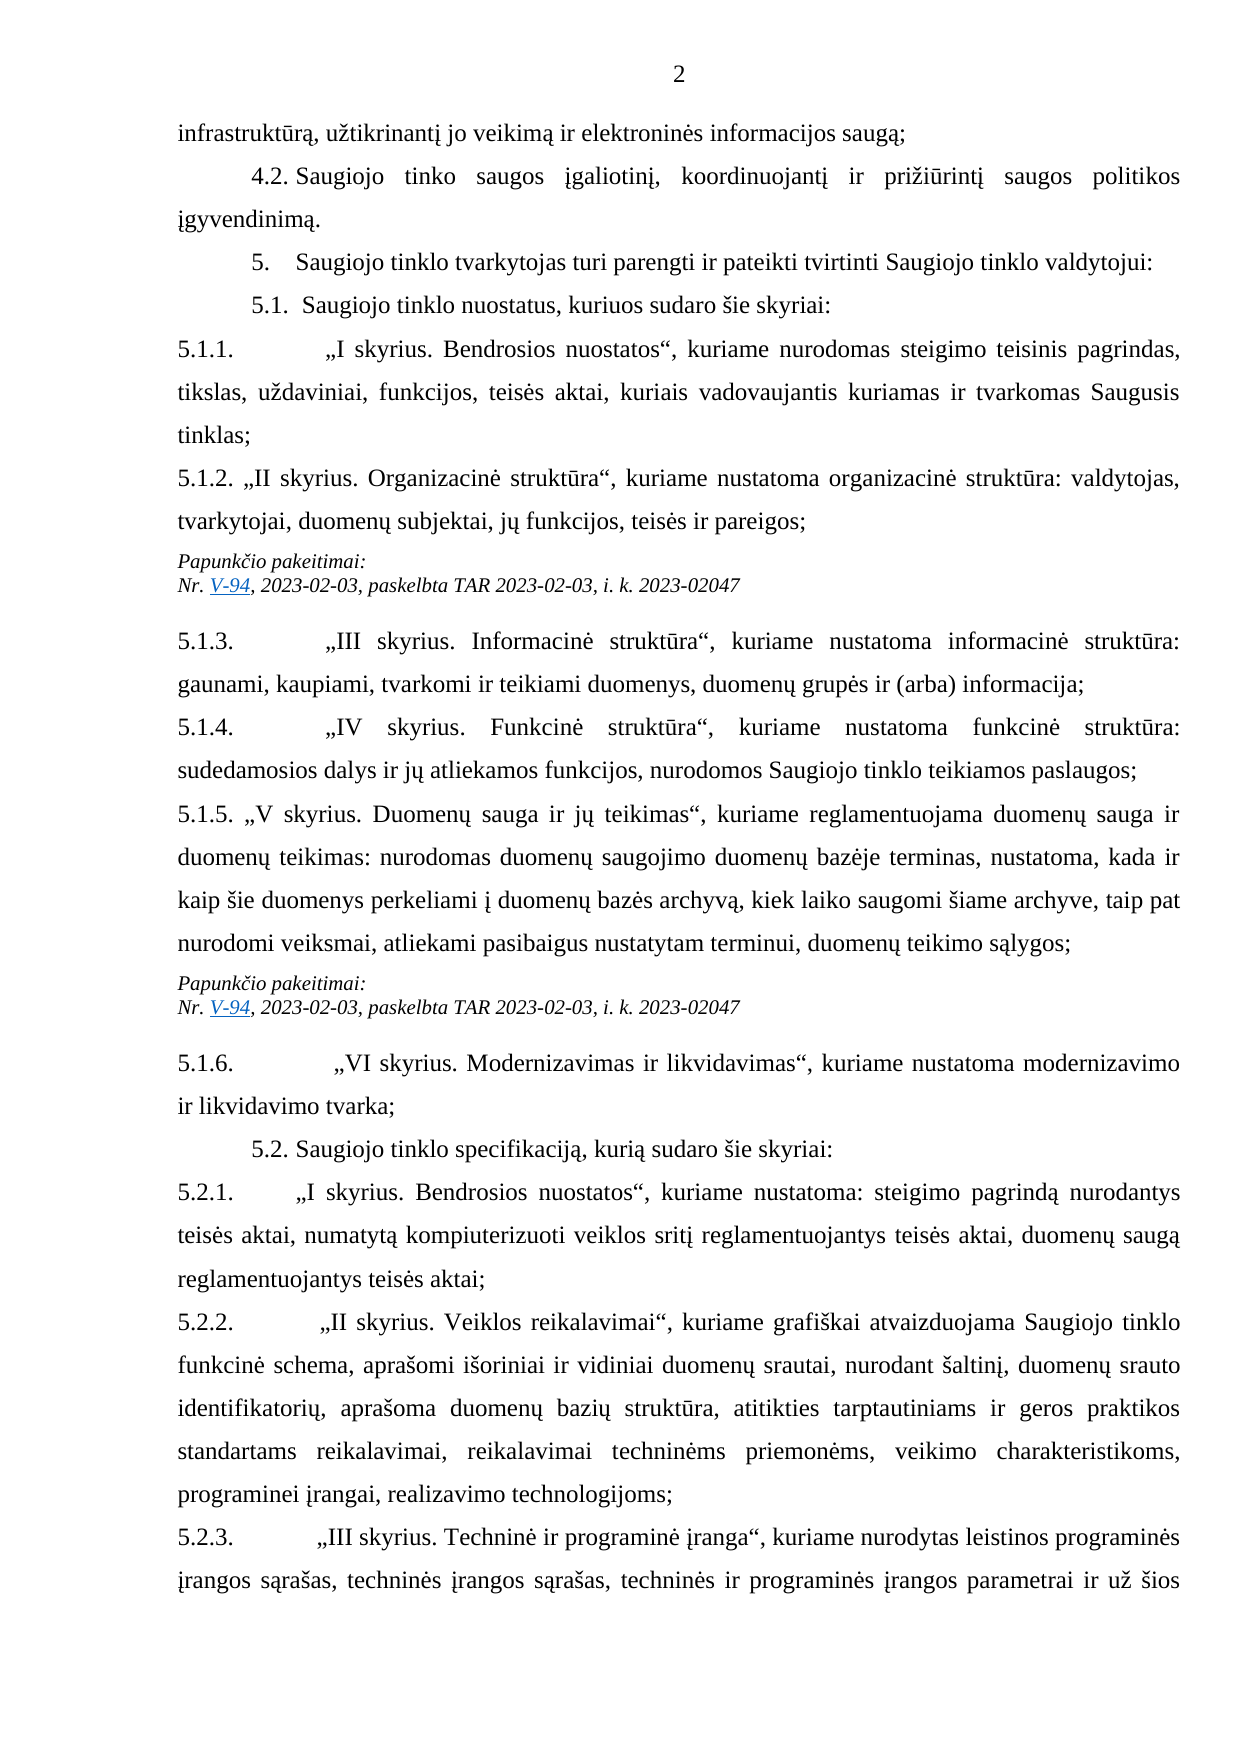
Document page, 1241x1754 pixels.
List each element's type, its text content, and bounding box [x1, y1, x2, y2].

text 5.1.6. „VI skyrius. Modernizavimas ir likvidavimas“, kuriame nustatoma modernizavimo ir likvidavimo tvarka; [177, 1048, 1181, 1120]
text 4.2. Saugiojo tinko saugos įgaliotinį, koordinuojantį ir prižiūrintį saugos politikos įgyvendinimą. [177, 161, 1181, 233]
text infrastruktūrą, užtikrinantį jo veikimą ir elektroninės informacijos saugą; [177, 118, 1181, 147]
text 5.1.2. „II skyrius. Organizacinė struktūra“, kuriame nustatoma organizacinė struktūra: valdytojas, tvarkytojai, duomenų subjektai, jų funkcijos, teisės ir pareigos; [177, 463, 1181, 535]
text Nr. V-94, 2023-02-03, paskelbta TAR 2023-02-03, i. k. 2023-02047 [177, 573, 1181, 597]
text Papunkčio pakeitimai: [177, 971, 1181, 995]
text 5.1.3. „III skyrius. Informacinė struktūra“, kuriame nustatoma informacinė struktūra: gaunami, kaupiami, tvarkomi ir teikiami duomenys, duomenų grupės ir (arba) informacija; [177, 626, 1181, 698]
text Nr. V-94, 2023-02-03, paskelbta TAR 2023-02-03, i. k. 2023-02047 [177, 995, 1181, 1019]
text 5.2.2. „II skyrius. Veiklos reikalavimai“, kuriame grafiškai atvaizduojama Saugiojo tinklo funkcinė schema, aprašomi išoriniai ir vidiniai duomenų srautai, nurodant šaltinį, duomenų srauto identifikatorių, aprašoma duomenų bazių struktūra, atitikties tarptautiniams ir geros praktikos standartams reikalavimai, reikalavimai techninėms priemonėms, veikimo charakteristikoms, programinei įrangai, realizavimo technologijoms; [177, 1307, 1181, 1508]
text 5.2.3. „III skyrius. Techninė ir programinė įranga“, kuriame nurodytas leistinos programinės įrangos sąrašas, techninės įrangos sąrašas, techninės ir programinės įrangos parametrai ir už šios [177, 1522, 1181, 1594]
text 5.1. Saugiojo tinklo nuostatus, kuriuos sudaro šie skyriai: [177, 291, 1181, 319]
text 5.1.5. „V skyrius. Duomenų sauga ir jų teikimas“, kuriame reglamentuojama duomenų sauga ir duomenų teikimas: nurodomas duomenų saugojimo duomenų bazėje terminas, nustatoma, kada ir kaip šie duomenys perkeliami į duomenų bazės archyvą, kiek laiko saugomi šiame archyve, taip pat nurodomi veiksmai, atliekami pasibaigus nustatytam terminui, duomenų teikimo sąlygos; [177, 799, 1181, 957]
text 5.1.1. „I skyrius. Bendrosios nuostatos“, kuriame nurodomas steigimo teisinis pagrindas, tikslas, uždaviniai, funkcijos, teisės aktai, kuriais vadovaujantis kuriamas ir tvarkomas Saugusis tinklas; [177, 334, 1181, 449]
text Papunkčio pakeitimai: [177, 549, 1181, 573]
text 5.2. Saugiojo tinklo specifikaciją, kurią sudaro šie skyriai: [177, 1134, 1181, 1163]
text 5.1.4. „IV skyrius. Funkcinė struktūra“, kuriame nustatoma funkcinė struktūra: sudedamosios dalys ir jų atliekamos funkcijos, nurodomos Saugiojo tinklo teikiamos paslaugos; [177, 712, 1181, 784]
text 5. Saugiojo tinklo tvarkytojas turi parengti ir pateikti tvirtinti Saugiojo tinklo valdytojui: [177, 247, 1181, 276]
text 5.2.1. „I skyrius. Bendrosios nuostatos“, kuriame nustatoma: steigimo pagrindą nurodantys teisės aktai, numatytą kompiuterizuoti veiklos sritį reglamentuojantys teisės aktai, duomenų saugą reglamentuojantys teisės aktai; [177, 1177, 1181, 1292]
